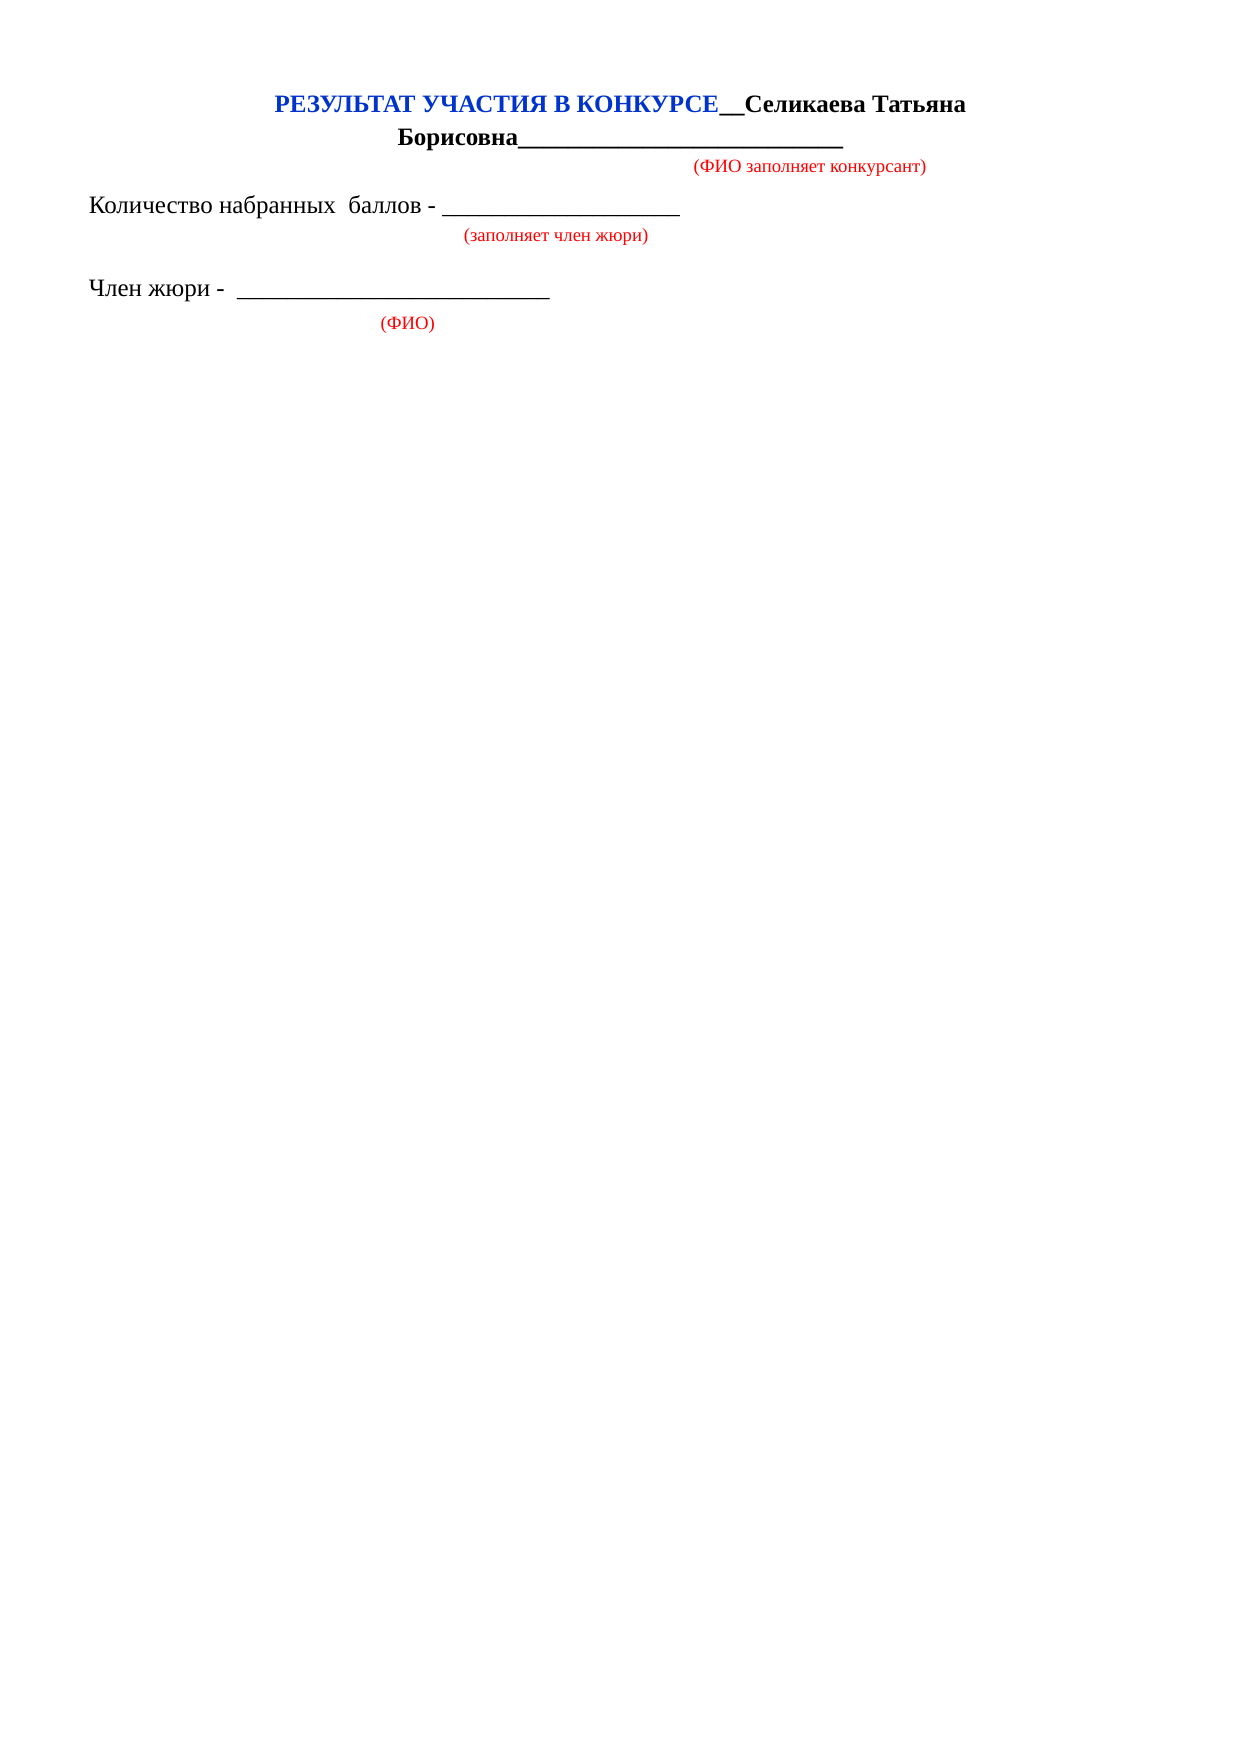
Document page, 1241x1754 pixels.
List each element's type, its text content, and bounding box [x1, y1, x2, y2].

text Результат участия в конкурсе__Селикаева Татьяна Борисовна__________________________ [89, 89, 1152, 150]
text (ФИО заполняет конкурсант) [89, 155, 1152, 176]
text Количество набранных баллов - ___________________ [89, 190, 1152, 219]
text (ФИО) [89, 302, 1152, 335]
text (заполняет член жюри) [89, 223, 1152, 245]
text Член жюри - _________________________ [89, 273, 1152, 302]
